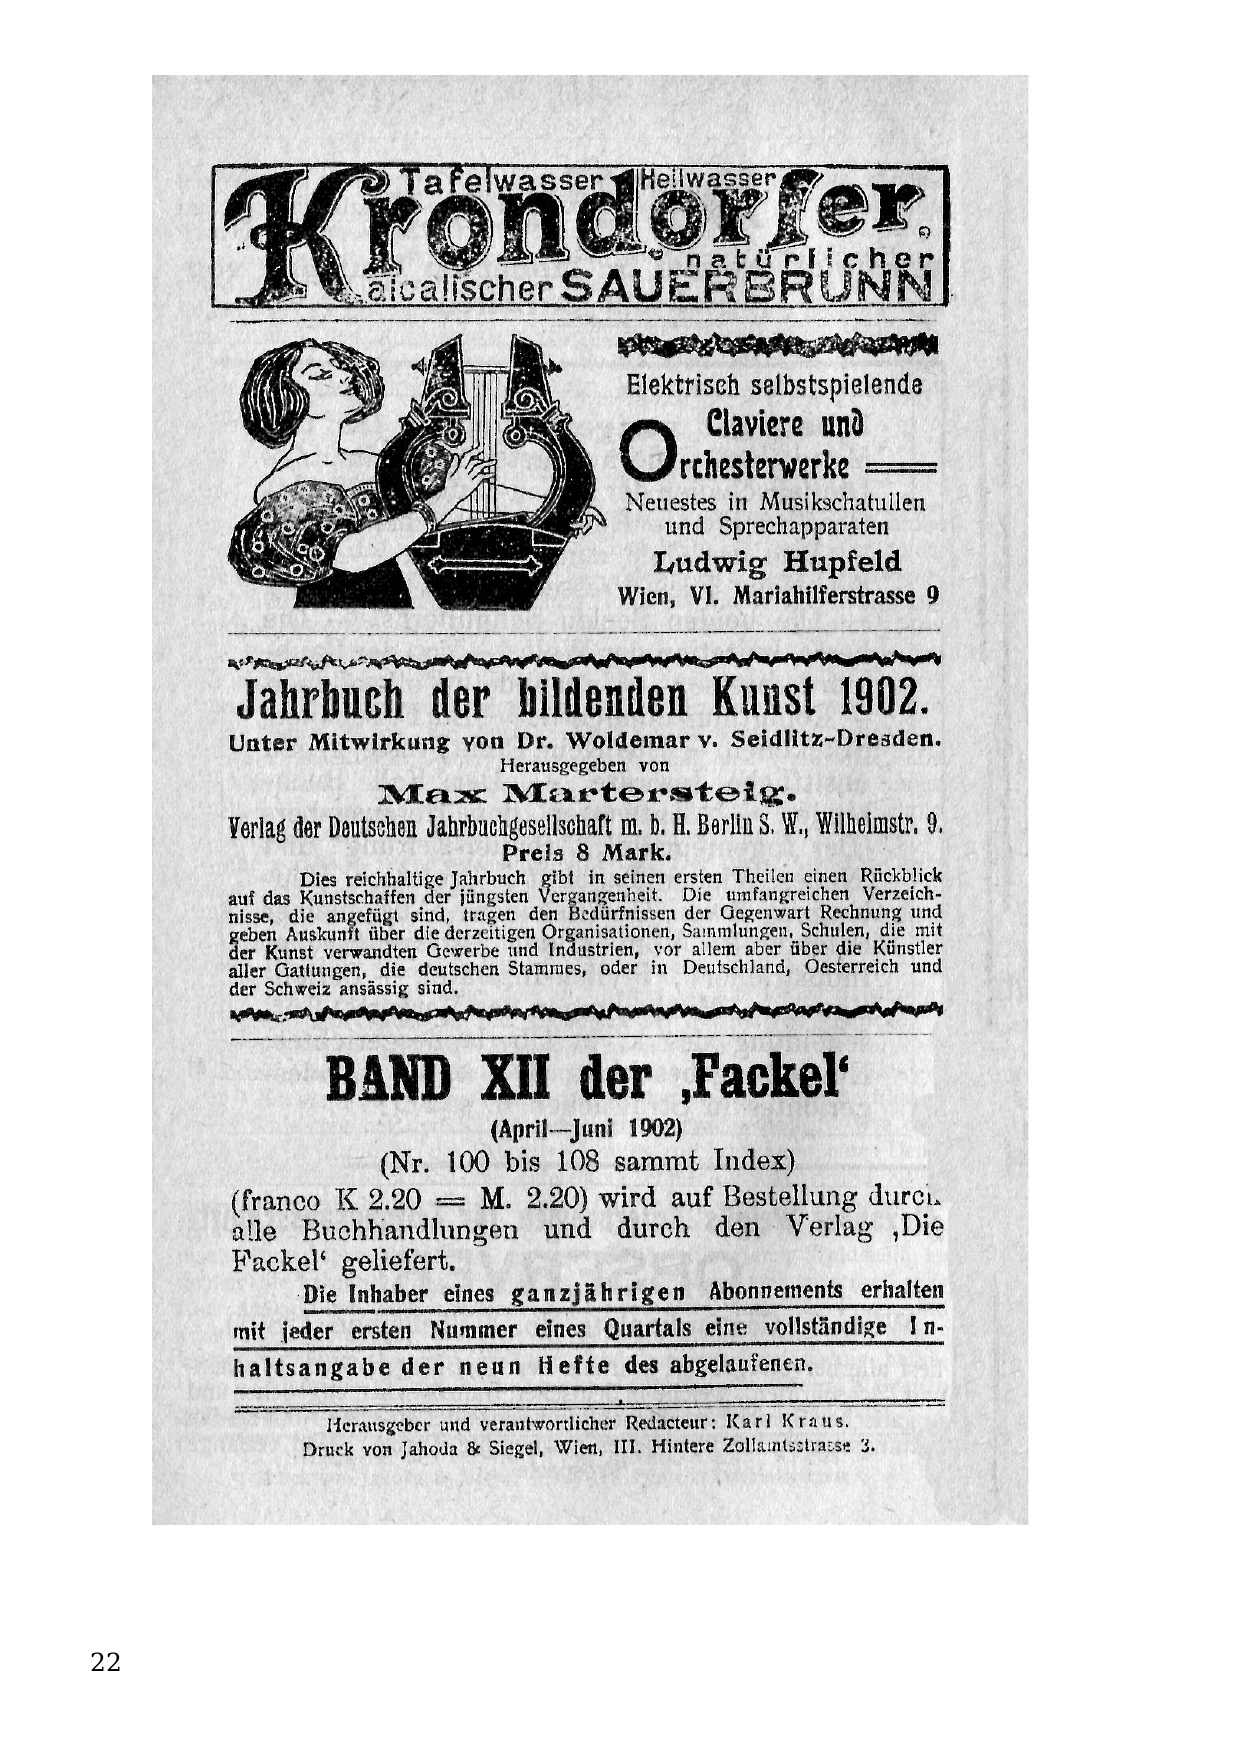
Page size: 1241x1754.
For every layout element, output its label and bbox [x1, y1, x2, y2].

picture [152, 75, 1029, 1525]
